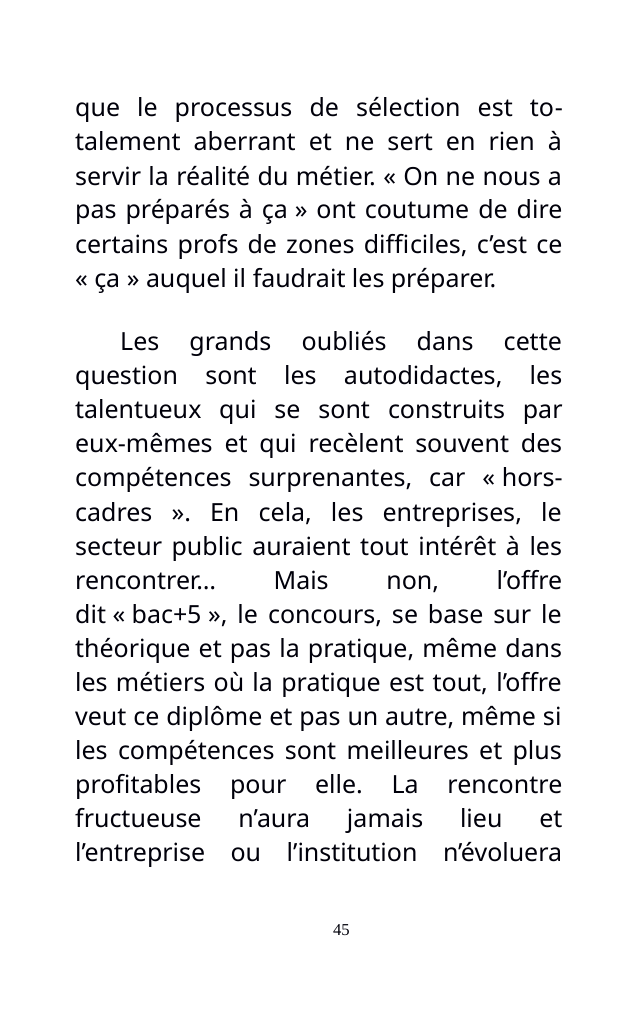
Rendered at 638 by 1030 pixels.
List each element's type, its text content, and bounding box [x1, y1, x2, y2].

text Les grands oubliés dans cette question sont les autodidactes, les talentueux qui se sont con­struits par eux-mêmes et qui recèlent souvent des compétences surprenantes, car « hors-cadres ». En cela, les entreprises, le secteur public auraient tout intérêt à les rencontrer… Mais non, l’offre dit « bac+5 », le concours, se base sur le théorique et pas la pratique, même dans les métiers où la pratique est tout, l’offre veut ce diplôme et pas un autre, même si les compétences sont meilleures et plus profitables pour elle. La rencontre fructueuse n’aura jamais lieu et l’entreprise ou l’institution n’évoluera [75, 324, 562, 869]
text que le processus de sélection est to­talement aberrant et ne sert en rien à servir la réal­ité du métier. « On ne nous a pas préparés à ça » ont coutume de dire certains profs de zones diffi­ciles, c’est ce « ça » auquel il faudrait les préparer. [75, 90, 562, 294]
